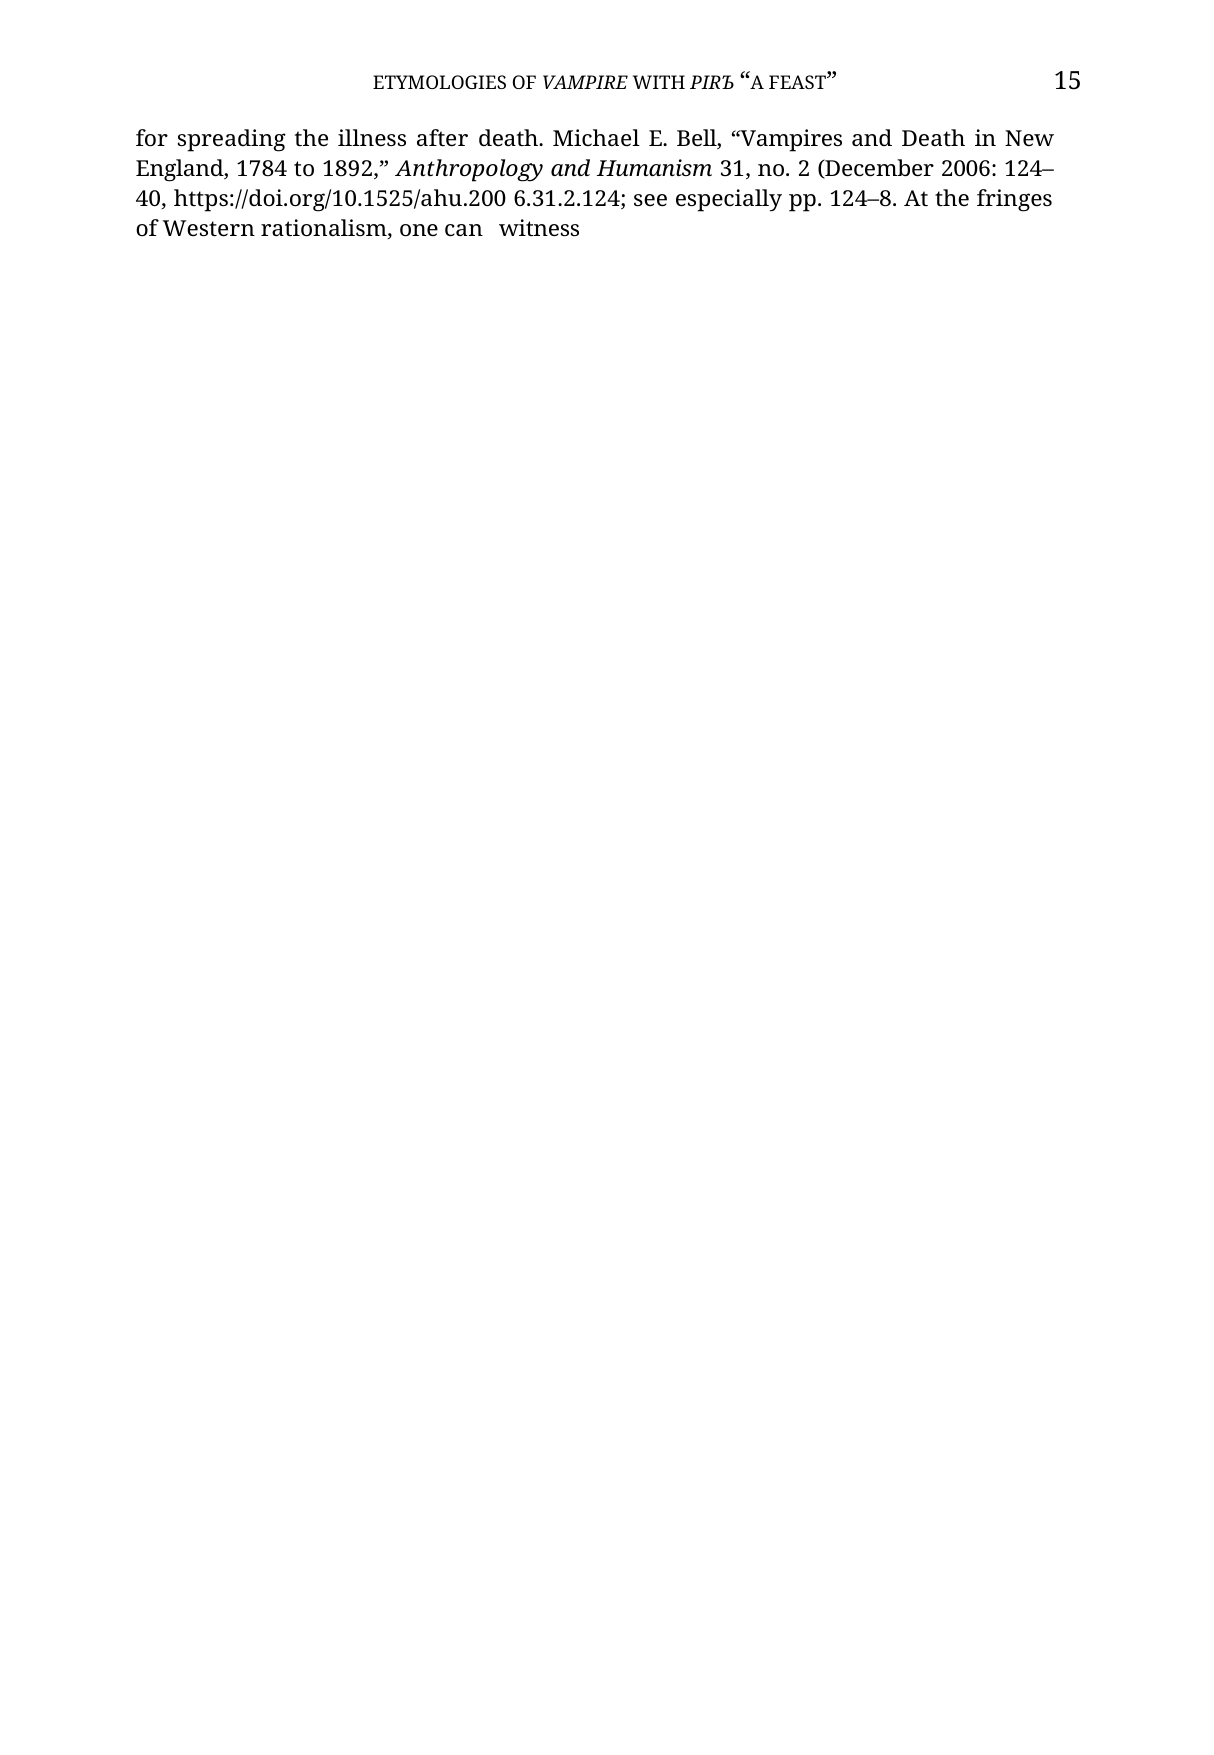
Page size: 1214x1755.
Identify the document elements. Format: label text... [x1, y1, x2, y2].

text for spreading the illness after death. Michael E. Bell, “Vampires and Death in New England, 1784 to 1892,” Anthropology and Humanism 31, no. 2 (December 2006: 124–40, https://doi.org/10.1525/ahu.200 6.31.2.124; see especially pp. 124–8. At the fringes of Western rationalism, one can witness [135, 123, 1054, 243]
